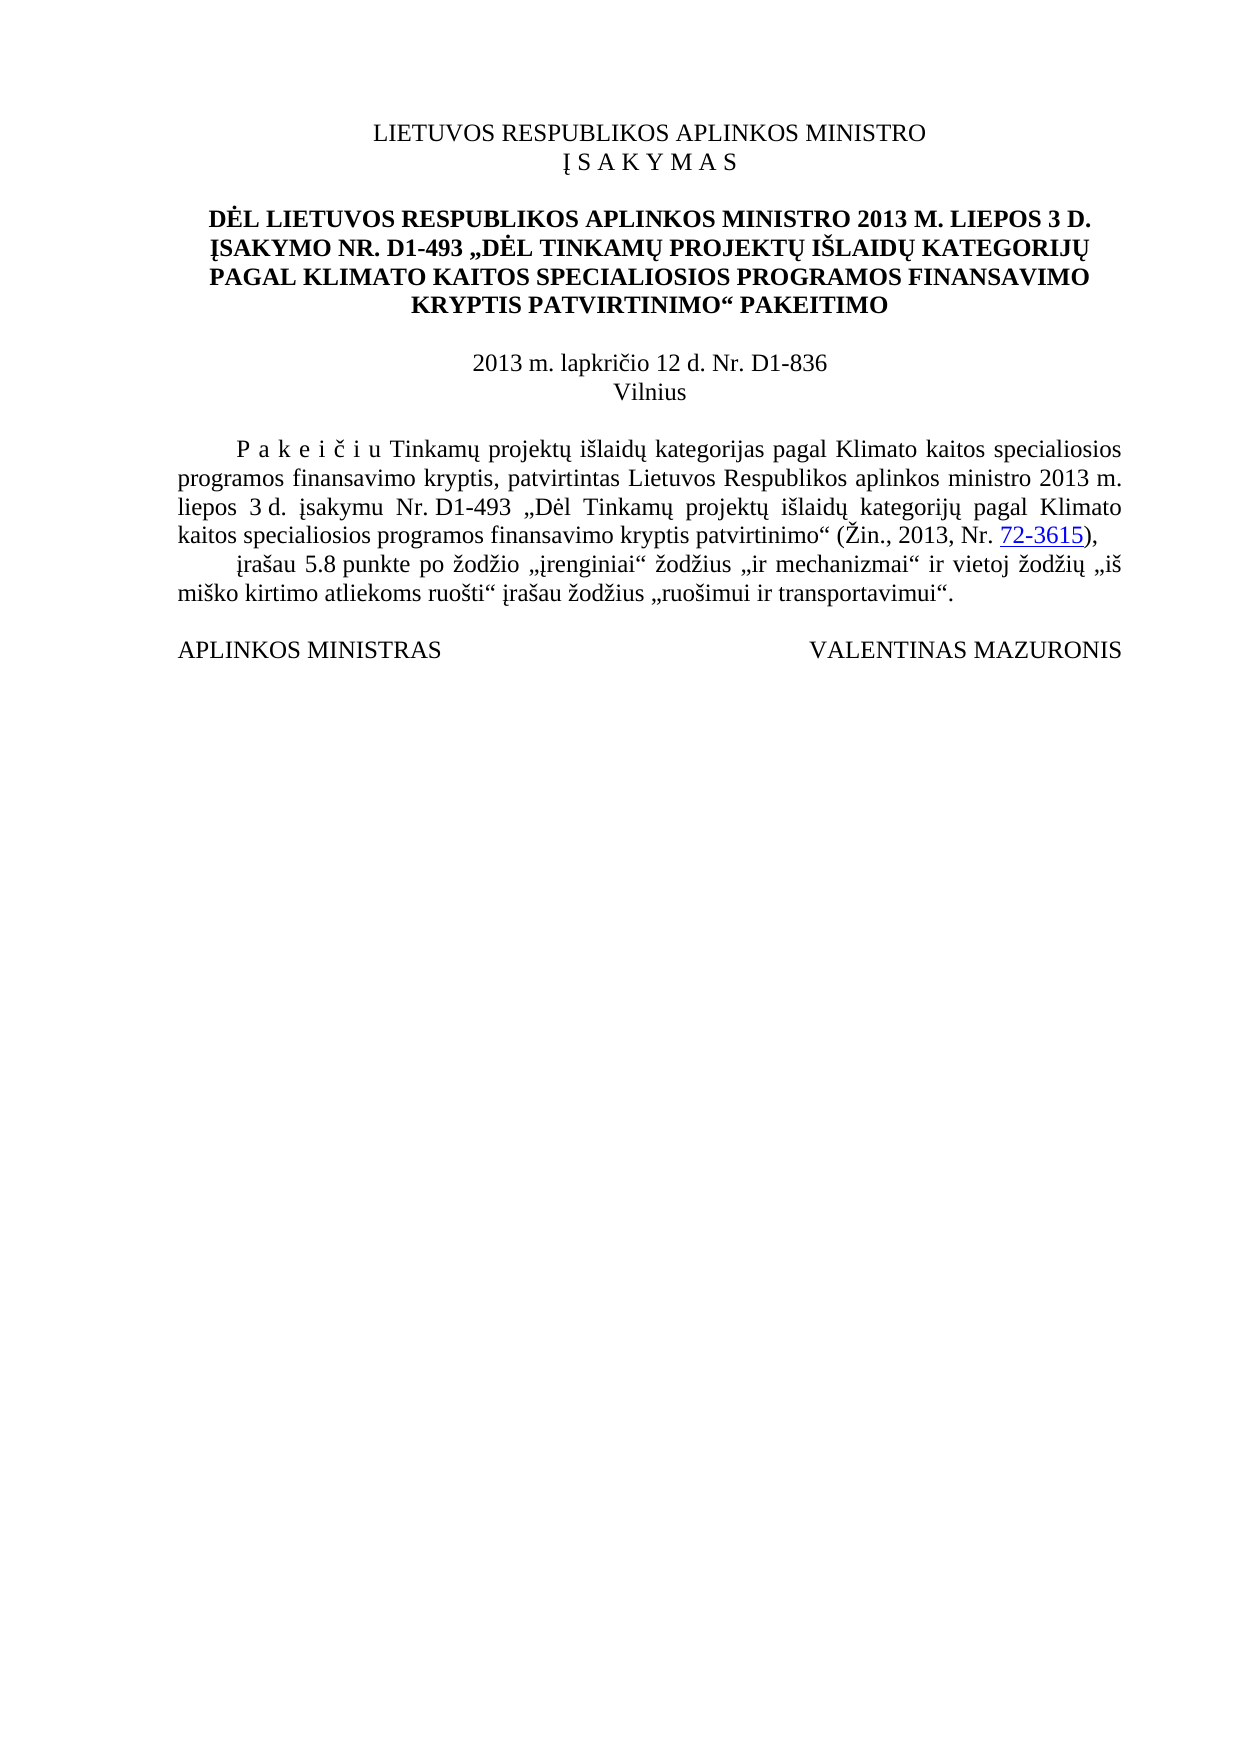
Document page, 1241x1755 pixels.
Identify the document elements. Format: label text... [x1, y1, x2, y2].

text Vilnius [177, 377, 1122, 406]
text įrašau 5.8 punkte po žodžio „įrenginiai“ žodžius „ir mechanizmai“ ir vietoj žodžių „iš miško kirtimo atliekoms ruošti“ įrašau žodžius „ruošimui ir transportavimui“. [177, 549, 1122, 607]
text Į S A K Y M A S [177, 147, 1122, 176]
text DĖL LIETUVOS RESPUBLIKOS APLINKOS MINISTRO 2013 M. LIEPOS 3 D. ĮSAKYMO Nr. D1-493 „DĖL TINKAMŲ PROJEKTŲ IŠLAIDŲ KATEGORIJŲ PAGAL KLIMATO KAITOS SPECIALIOSIOS PROGRAMOS FINANSAVIMO KRYPTIS PATVIRTINIMO“ PAKEITIMO [177, 204, 1122, 319]
text 2013 m. lapkričio 12 d. Nr. D1-836 [177, 348, 1122, 377]
text Aplinkos ministras Valentinas Mazuronis [177, 636, 1122, 664]
text P a k e i č i u Tinkamų projektų išlaidų kategorijas pagal Klimato kaitos specialiosios programos finansavimo kryptis, patvirtintas Lietuvos Respublikos aplinkos ministro 2013 m. liepos 3 d. įsakymu Nr. D1-493 „Dėl Tinkamų projektų išlaidų kategorijų pagal Klimato kaitos specialiosios programos finansavimo kryptis patvirtinimo“ (Žin., 2013, Nr. 72-3615), [177, 434, 1122, 549]
text LIETUVOS RESPUBLIKOS APLINKOS MINISTRO [177, 118, 1122, 147]
